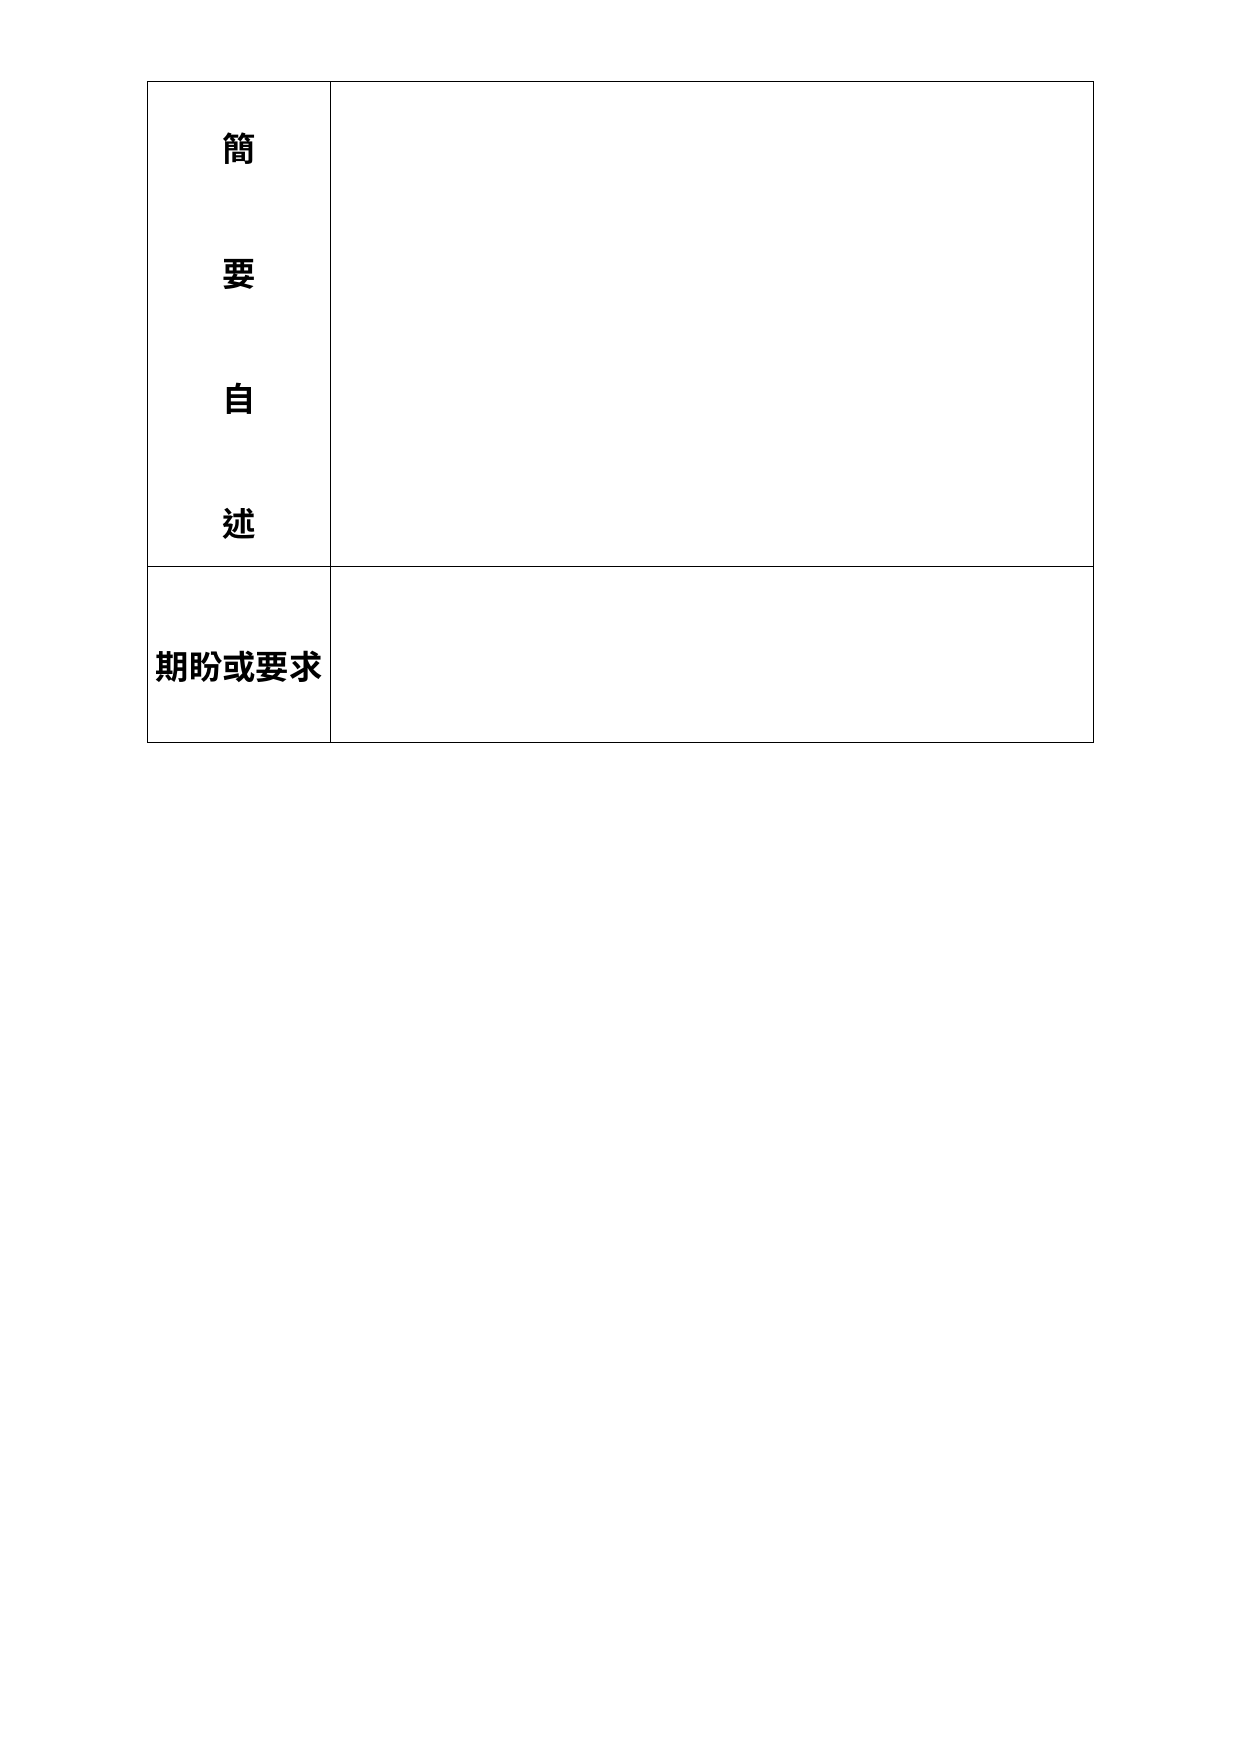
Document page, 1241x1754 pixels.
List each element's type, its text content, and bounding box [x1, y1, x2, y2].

table_cell 簡 要 自 述 [148, 82, 330, 566]
table_cell [331, 82, 1093, 566]
table_cell [331, 567, 1093, 742]
table_cell 期盼或要求 [148, 567, 330, 742]
